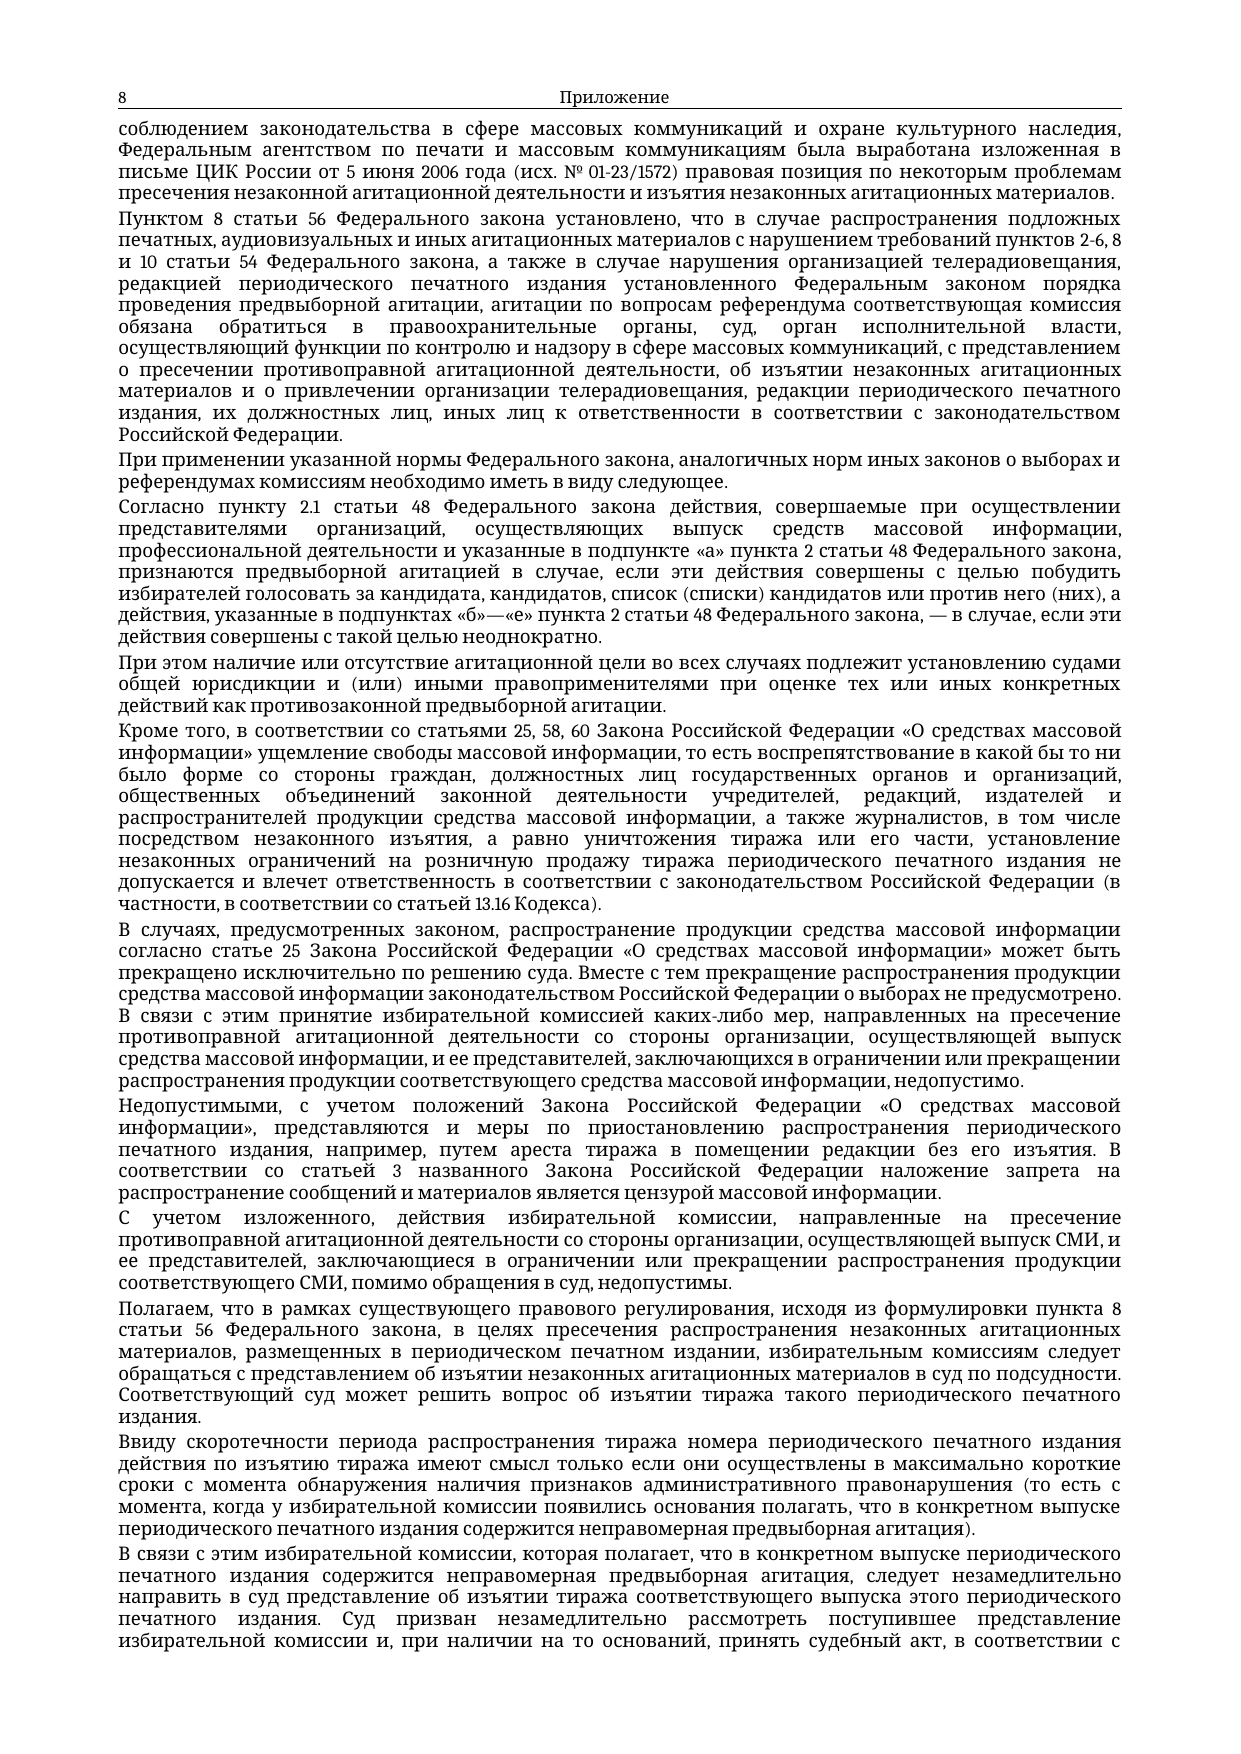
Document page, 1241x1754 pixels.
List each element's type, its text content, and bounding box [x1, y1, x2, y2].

text Согласно пункту 2.1 статьи 48 Федерального закона действия, совершаемые при осуществлении представителями организаций, осуществляющих выпуск средств массовой информации, профессиональной деятельности и указанные в подпункте «а» пункта 2 статьи 48 Федерального закона, признаются предвыборной агитацией в случае, если эти действия совершены с целью побудить избирателей голосовать за кандидата, кандидатов, список (списки) кандидатов или против него (них), а действия, указанные в подпунктах «б»—«е» пункта 2 статьи 48 Федерального закона, — в случае, если эти действия совершены с такой целью неоднократно. [118, 497, 1122, 648]
text Ввиду скоротечности периода распространения тиража номера периодического печатного издания действия по изъятию тиража имеют смысл только если они осуществлены в максимально короткие сроки с момента обнаружения наличия признаков административного правонарушения (то есть с момента, когда у избирательной комиссии появились основания полагать, что в конкретном выпуске периодического печатного издания содержится неправомерная предвыборная агитация). [118, 1432, 1122, 1540]
text При применении указанной нормы Федерального закона, аналогичных норм иных законов о выборах и референдумах комиссиям необходимо иметь в виду следующее. [118, 450, 1122, 493]
text В случаях, предусмотренных законом, распространение продукции средства массовой информации согласно статье 25 Закона Российской Федерации «О средствах массовой информации» может быть прекращено исключительно по решению суда. Вместе с тем прекращение распространения продукции средства массовой информации законодательством Российской Федерации о выборах не предусмотрено. В связи с этим принятие избирательной комиссией каких-либо мер, направленных на пресечение противоправной агитационной деятельности со стороны организации, осуществляющей выпуск средства массовой информации, и ее представителей, заключающихся в ограничении или прекращении распространения продукции соответствующего средства массовой информации, недопустимо. [118, 919, 1122, 1092]
text Пунктом 8 статьи 56 Федерального закона установлено, что в случае распространения подложных печатных, аудиовизуальных и иных агитационных материалов с нарушением требований пунктов 2-6, 8 и 10 статьи 54 Федерального закона, а также в случае нарушения организацией телерадиовещания, редакцией периодического печатного издания установленного Федеральным законом порядка проведения предвыборной агитации, агитации по вопросам референдума соответствующая комиссия обязана обратиться в правоохранительные органы, суд, орган исполнительной власти, осуществляющий функции по контролю и надзору в сфере массовых коммуникаций, с представлением о пресечении противоправной агитационной деятельности, об изъятии незаконных агитационных материалов и о привлечении организации телерадиовещания, редакции периодического печатного издания, их должностных лиц, иных лиц к ответственности в соответствии с законодательством Российской Федерации. [118, 208, 1122, 446]
text Недопустимыми, с учетом положений Закона Российской Федерации «О средствах массовой информации», представляются и меры по приостановлению распространения периодического печатного издания, например, путем ареста тиража в помещении редакции без его изъятия. В соответствии со статьей 3 названного Закона Российской Федерации наложение запрета на распространение сообщений и материалов является цензурой массовой информации. [118, 1096, 1122, 1204]
text Полагаем, что в рамках существующего правового регулирования, исходя из формулировки пункта 8 статьи 56 Федерального закона, в целях пресечения распространения незаконных агитационных материалов, размещенных в периодическом печатном издании, избирательным комиссиям следует обращаться с представлением об изъятии незаконных агитационных материалов в суд по подсудности. Соответствующий суд может решить вопрос об изъятии тиража такого периодического печатного издания. [118, 1298, 1122, 1428]
text соблюдением законодательства в сфере массовых коммуникаций и охране культурного наследия, Федеральным агентством по печати и массовым коммуникациям была выработана изложенная в письме ЦИК России от 5 июня 2006 года (исх. № 01-23/1572) правовая позиция по некоторым проблемам пресечения незаконной агитационной деятельности и изъятия незаконных агитационных материалов. [118, 118, 1122, 204]
text Кроме того, в соответствии со статьями 25, 58, 60 Закона Российской Федерации «О средствах массовой информации» ущемление свободы массовой информации, то есть воспрепятствование в какой бы то ни было форме со стороны граждан, должностных лиц государственных органов и организаций, общественных объединений законной деятельности учредителей, редакций, издателей и распространителей продукции средства массовой информации, а также журналистов, в том числе посредством незаконного изъятия, а равно уничтожения тиража или его части, установление незаконных ограничений на розничную продажу тиража периодического печатного издания не допускается и влечет ответственность в соответствии с законодательством Российской Федерации (в частности, в соответствии со статьей 13.16 Кодекса). [118, 721, 1122, 915]
text В связи с этим избирательной комиссии, которая полагает, что в конкретном выпуске периодического печатного издания содержится неправомерная предвыборная агитация, следует незамедлительно направить в суд представление об изъятии тиража соответствующего выпуска этого периодического печатного издания. Суд призван незамедлительно рассмотреть поступившее представление избирательной комиссии и, при наличии на то оснований, принять судебный акт, в соответствии с [118, 1544, 1122, 1652]
text При этом наличие или отсутствие агитационной цели во всех случаях подлежит установлению судами общей юрисдикции и (или) иными правоприменителями при оценке тех или иных конкретных действий как противозаконной предвыборной агитации. [118, 652, 1122, 717]
text С учетом изложенного, действия избирательной комиссии, направленные на пресечение противоправной агитационной деятельности со стороны организации, осуществляющей выпуск СМИ, и ее представителей, заключающиеся в ограничении или прекращении распространения продукции соответствующего СМИ, помимо обращения в суд, недопустимы. [118, 1208, 1122, 1294]
